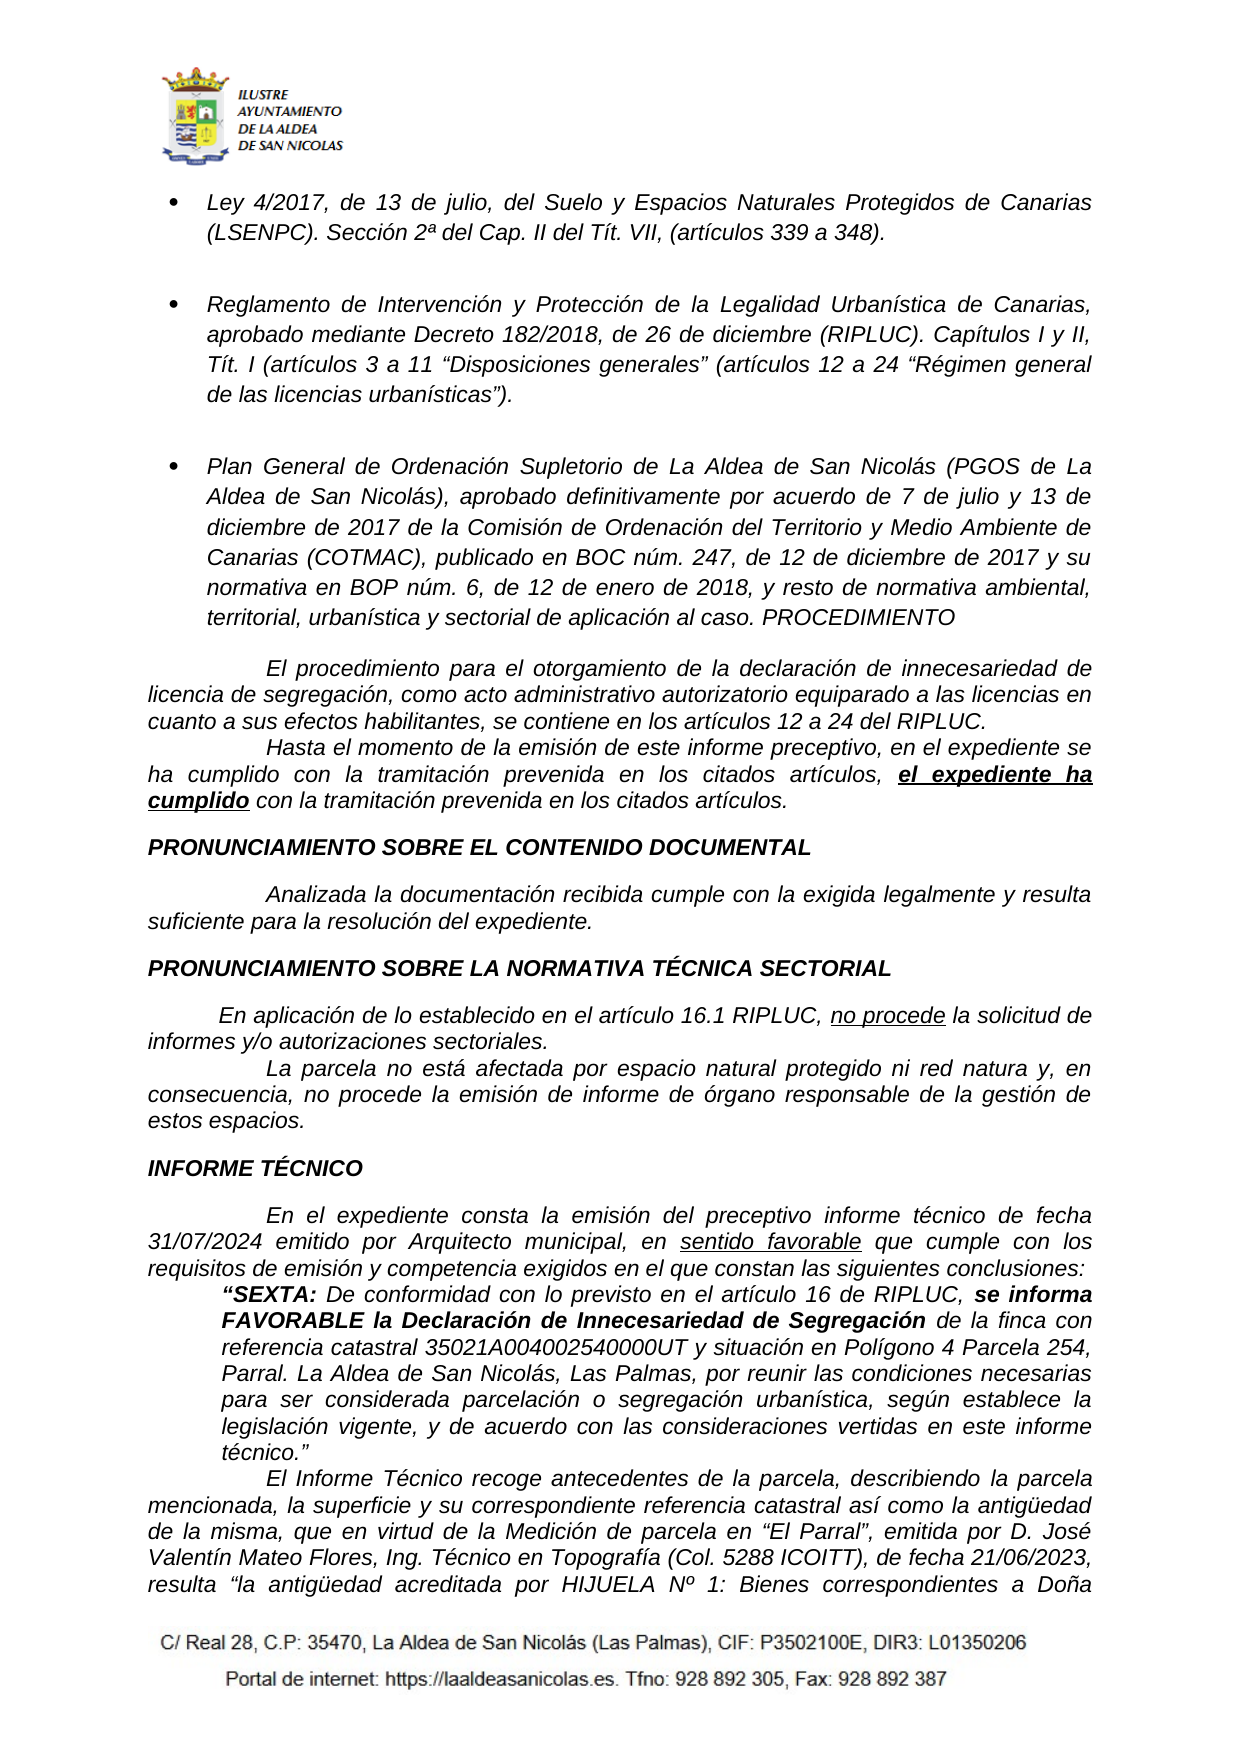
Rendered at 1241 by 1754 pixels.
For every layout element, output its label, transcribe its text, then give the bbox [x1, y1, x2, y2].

text El Informe Técnico recoge antecedentes de la parcela, describiendo la parcela mencionada, la superficie y su correspondiente referencia catastral así como la antigüedad de la misma, que en virtud de la Medición de parcela en “El Parral”, emitida por D. José Valentín Mateo Flores, Ing. Técnico en Topografía (Col. 5288 ICOITT), de fecha 21/06/2023, resulta “la antigüedad acreditada por HIJUELA Nº 1: Bienes correspondientes a Doña [148, 1465, 1093, 1597]
picture [148, 59, 359, 173]
list Plan General de Ordenación Supletorio de La Aldea de San Nicolás (PGOS de La Aldea de San Nicolás), aprobado definitivamente por acuerdo de 7 de julio y 13 de diciembre de 2017 de la Comisión de Ordenación del Territorio y Medio Ambiente de Canarias (COTMAC), publicado en BOC núm. 247, de 12 de diciembre de 2017 y su normativa en BOP núm. 6, de 12 de enero de 2018, y resto de normativa ambiental, territorial, urbanística y sectorial de aplicación al caso. PROCEDIMIENTO [169, 453, 1093, 630]
picture [148, 1626, 1034, 1695]
subtitle PRONUNCIAMIENTO SOBRE LA NORMATIVA TÉCNICA SECTORIAL [148, 955, 1093, 981]
subtitle PRONUNCIAMIENTO SOBRE EL CONTENIDO DOCUMENTAL [148, 834, 1093, 860]
text La parcela no está afectada por espacio natural protegido ni red natura y, en consecuencia, no procede la emisión de informe de órgano responsable de la gestión de estos espacios. [148, 1055, 1093, 1134]
list Reglamento de Intervención y Protección de la Legalidad Urbanística de Canarias, aprobado mediante Decreto 182/2018, de 26 de diciembre (RIPLUC). Capítulos I y II, Tít. I (artículos 3 a 11 “Disposiciones generales” (artículos 12 a 24 “Régimen general de las licencias urbanísticas”). [169, 291, 1093, 407]
subtitle INFORME TÉCNICO [148, 1154, 1093, 1181]
text En aplicación de lo establecido en el artículo 16.1 RIPLUC, no procede la solicitud de informes y/o autorizaciones sectoriales. [148, 1002, 1093, 1055]
text En el expediente consta la emisión del preceptivo informe técnico de fecha 31/07/2024 emitido por Arquitecto municipal, en sentido favorable que cumple con los requisitos de emisión y competencia exigidos en el que constan las siguientes conclusiones: [148, 1202, 1093, 1281]
text Analizada la documentación recibida cumple con la exigida legalmente y resulta suficiente para la resolución del expediente. [148, 881, 1093, 934]
list Ley 4/2017, de 13 de julio, del Suelo y Espacios Naturales Protegidos de Canarias (LSENPC). Sección 2ª del Cap. II del Tít. VII, (artículos 339 a 348). [169, 188, 1093, 245]
text El procedimiento para el otorgamiento de la declaración de innecesariedad de licencia de segregación, como acto administrativo autorizatorio equiparado a las licencias en cuanto a sus efectos habilitantes, se contiene en los artículos 12 a 24 del RIPLUC. [148, 655, 1093, 734]
text “SEXTA: De conformidad con lo previsto en el artículo 16 de RIPLUC, se informa FAVORABLE la Declaración de Innecesariedad de Segregación de la finca con referencia catastral 35021A004002540000UT y situación en Polígono 4 Parcela 254, Parral. La Aldea de San Nicolás, Las Palmas, por reunir las condiciones necesarias para ser considerada parcelación o segregación urbanística, según establece la legislación vigente, y de acuerdo con las consideraciones vertidas en este informe técnico.” [221, 1281, 1093, 1465]
text Hasta el momento de la emisión de este informe preceptivo, en el expediente se ha cumplido con la tramitación prevenida en los citados artículos, el expediente ha cumplido con la tramitación prevenida en los citados artículos. [148, 734, 1093, 813]
